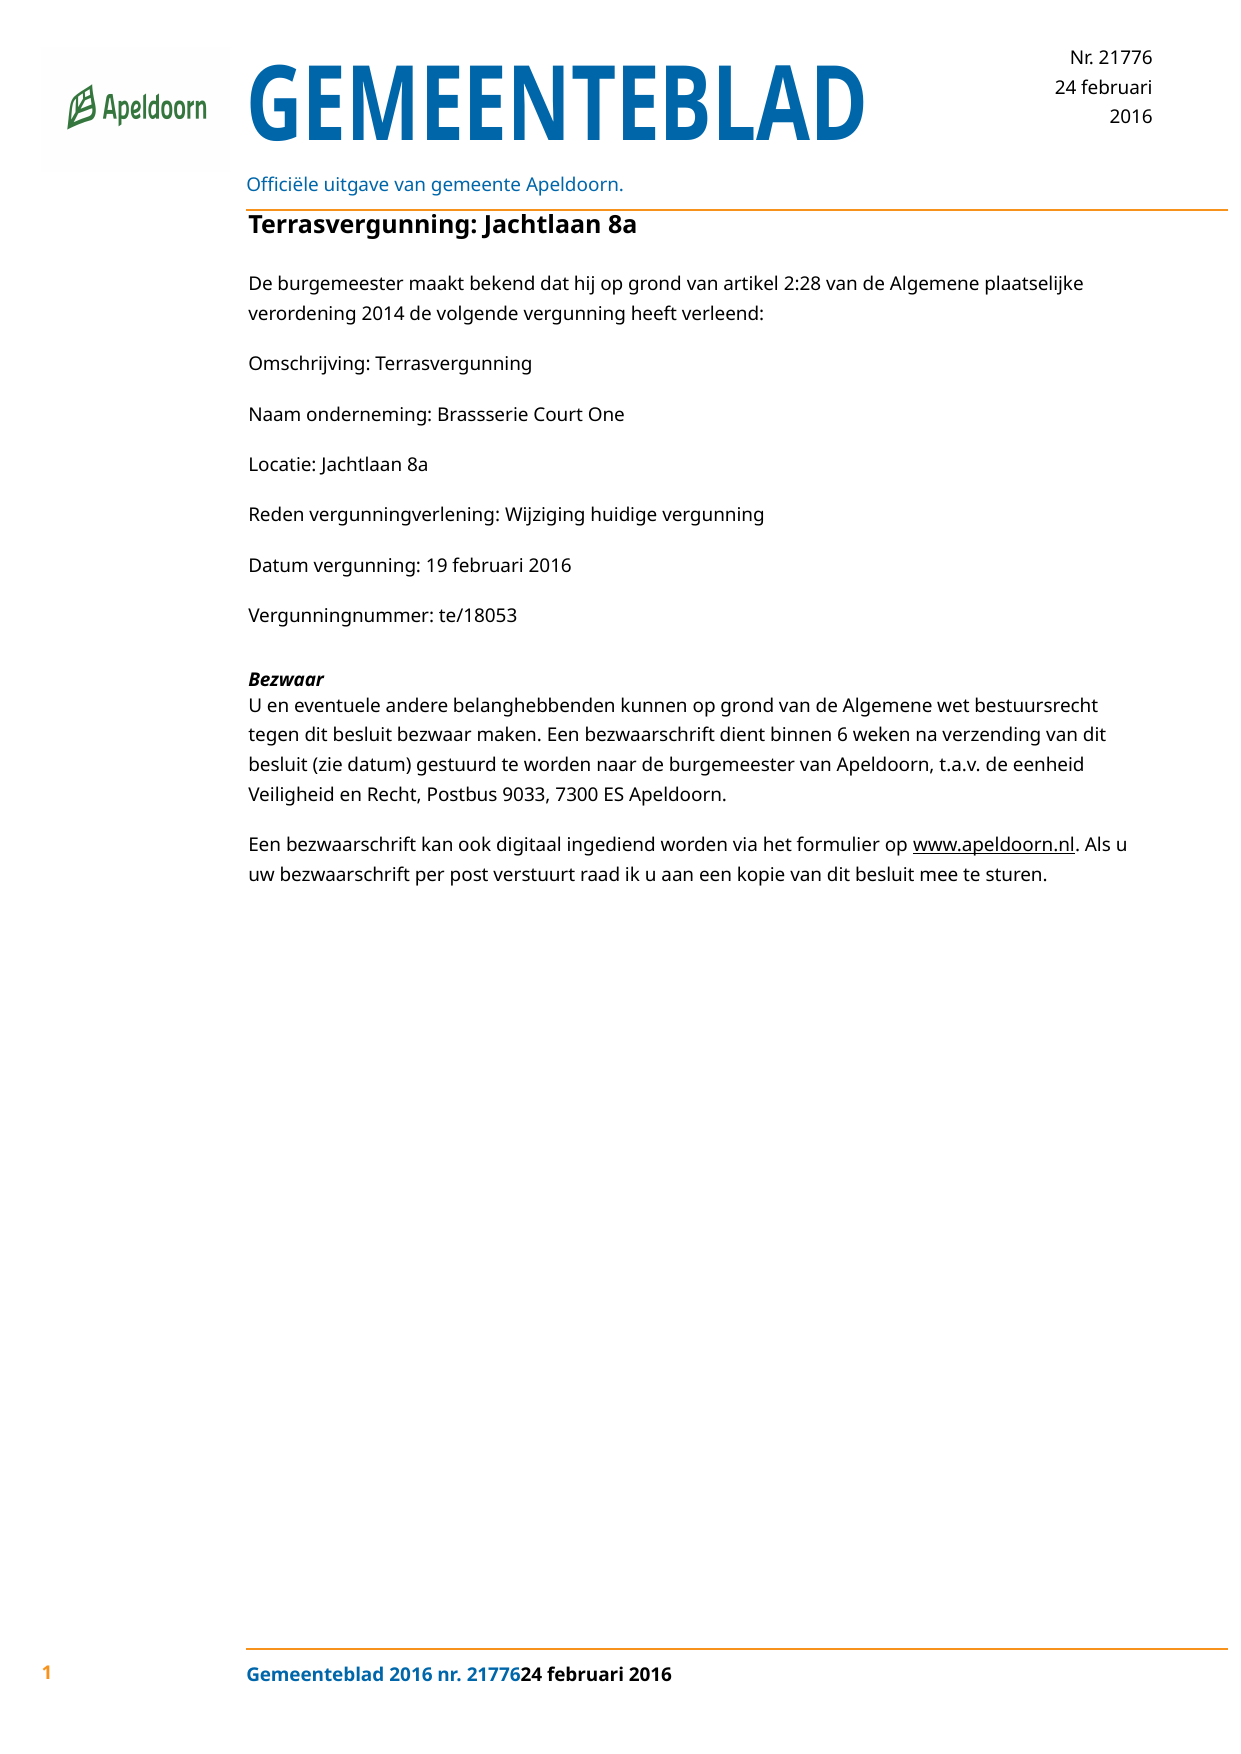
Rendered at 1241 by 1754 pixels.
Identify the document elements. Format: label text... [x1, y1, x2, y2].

text De burgemeester maakt bekend dat hij op grond van artikel 2:28 van de Algemene plaatselijke verordening 2014 de volgende vergunning heeft verleend: [248, 270, 1152, 326]
text Locatie: Jachtlaan 8a [248, 451, 1152, 477]
text Vergunningnummer: te/18053 [248, 602, 1152, 628]
text Naam onderneming: Brassserie Court One [248, 401, 1152, 426]
text Omschrijving: Terrasvergunning [248, 350, 1152, 376]
text Datum vergunning: 19 februari 2016 [248, 552, 1152, 578]
text U en eventuele andere belanghebbenden kunnen op grond van de Algemene wet bestuursrecht tegen dit besluit bezwaar maken. Een bezwaarschrift dient binnen 6 weken na verzending van dit besluit (zie datum) gestuurd te worden naar de burgemeester van Apeldoorn, t.a.v. de eenheid Veiligheid en Recht, Postbus 9033, 7300 ES Apeldoorn. [248, 692, 1152, 807]
text Reden vergunningverlening: Wijziging huidige vergunning [248, 502, 1152, 527]
text Terrasvergunning: Jachtlaan 8a [248, 211, 1152, 241]
text Een bezwaarschrift kan ook digitaal ingediend worden via het formulier op www.apeldoorn.nl. Als u uw bezwaarschrift per post verstuurt raad ik u aan een kopie van dit besluit mee te sturen. [248, 831, 1152, 887]
text Bezwaar [248, 666, 1152, 692]
picture [41, 47, 231, 172]
